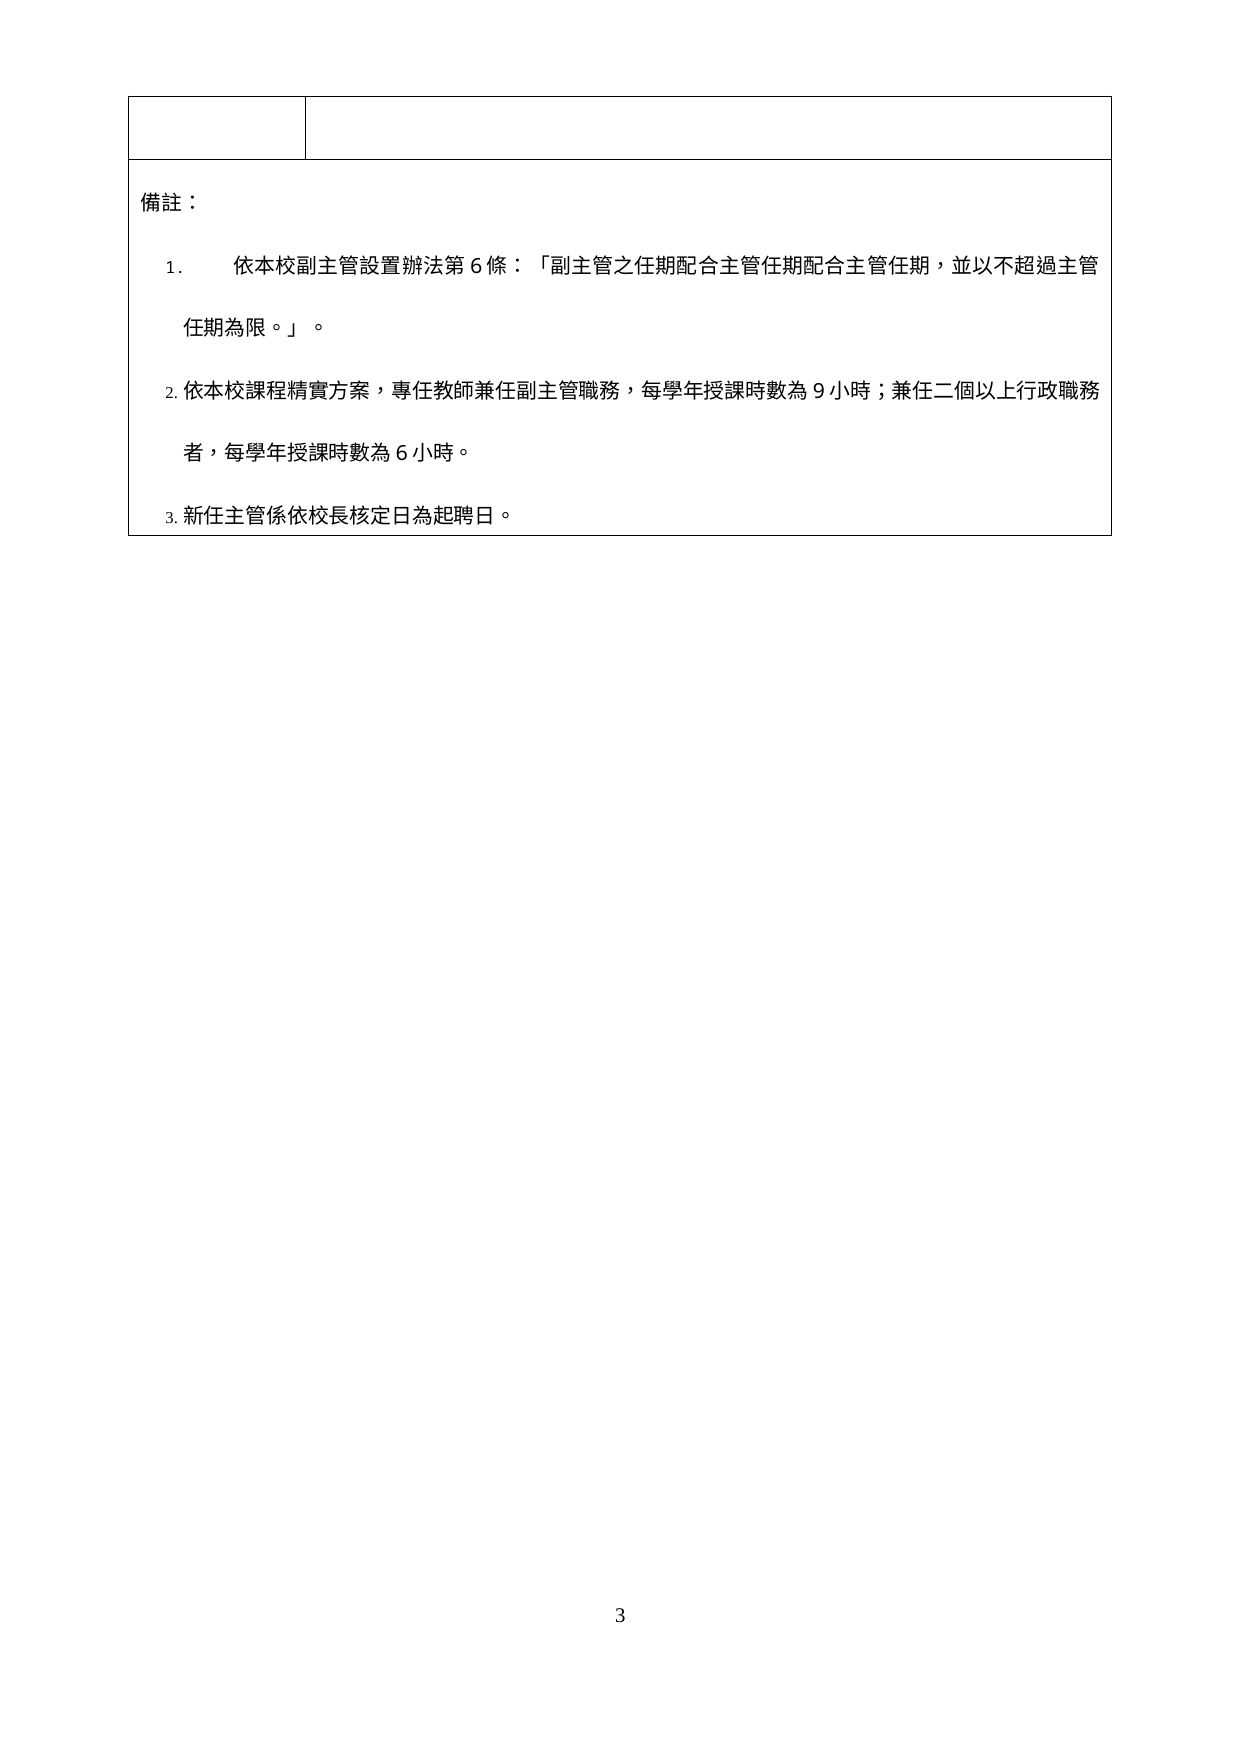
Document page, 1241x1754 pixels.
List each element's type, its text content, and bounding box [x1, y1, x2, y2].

table_cell 備註： 依本校副主管設置辦法第6條：「副主管之任期配合主管任期配合主管任期，並以不超過主管任期為限。」。 依本校課程精實方案，專任教師兼任副主管職務，每學年授課時數為9小時；兼任二個以上行政職務者，每學年授課時數為6小時。 新任主管係依校長核定日為起聘日。 [129, 160, 1111, 535]
table_cell [306, 97, 1111, 159]
table_cell [129, 97, 305, 159]
